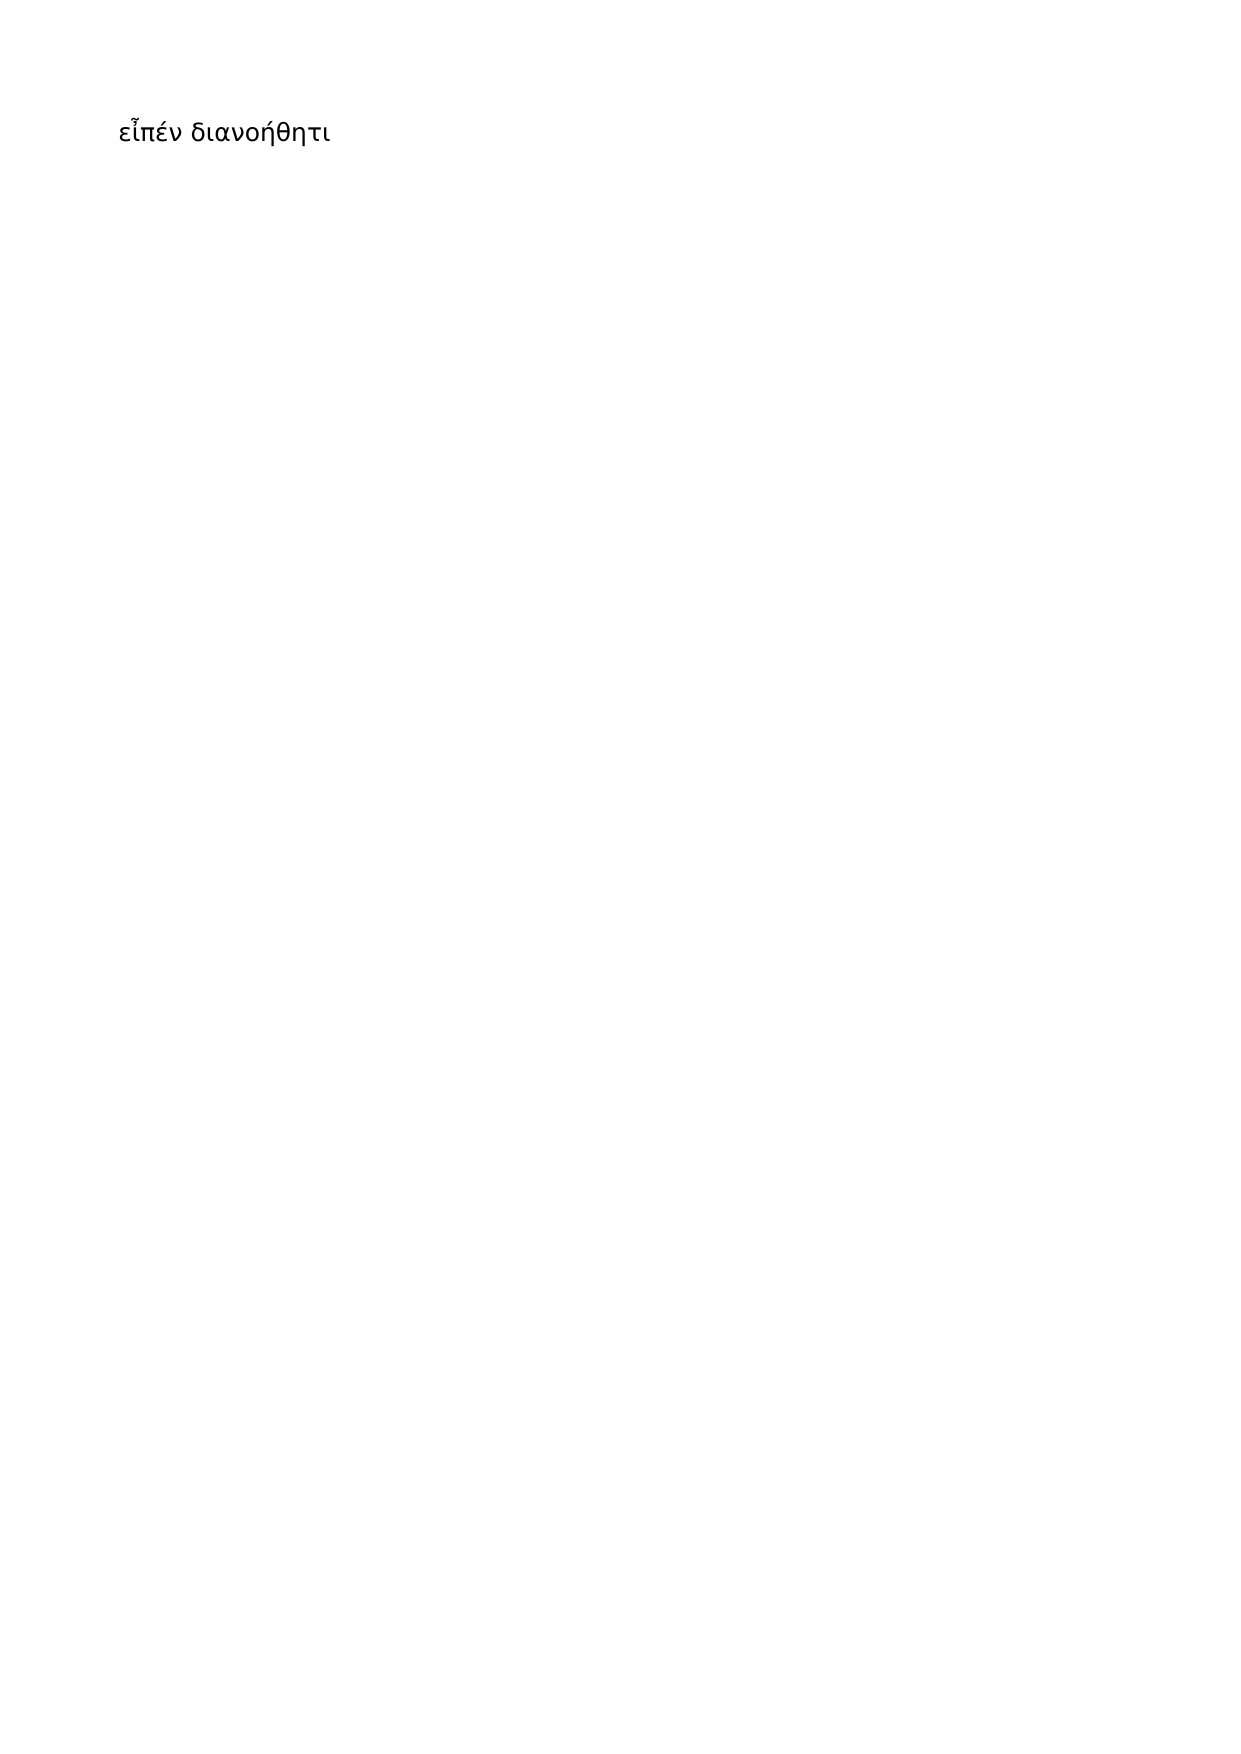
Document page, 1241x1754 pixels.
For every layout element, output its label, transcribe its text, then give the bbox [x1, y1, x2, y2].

text εἶπέν διανοήθητι [118, 118, 1122, 147]
